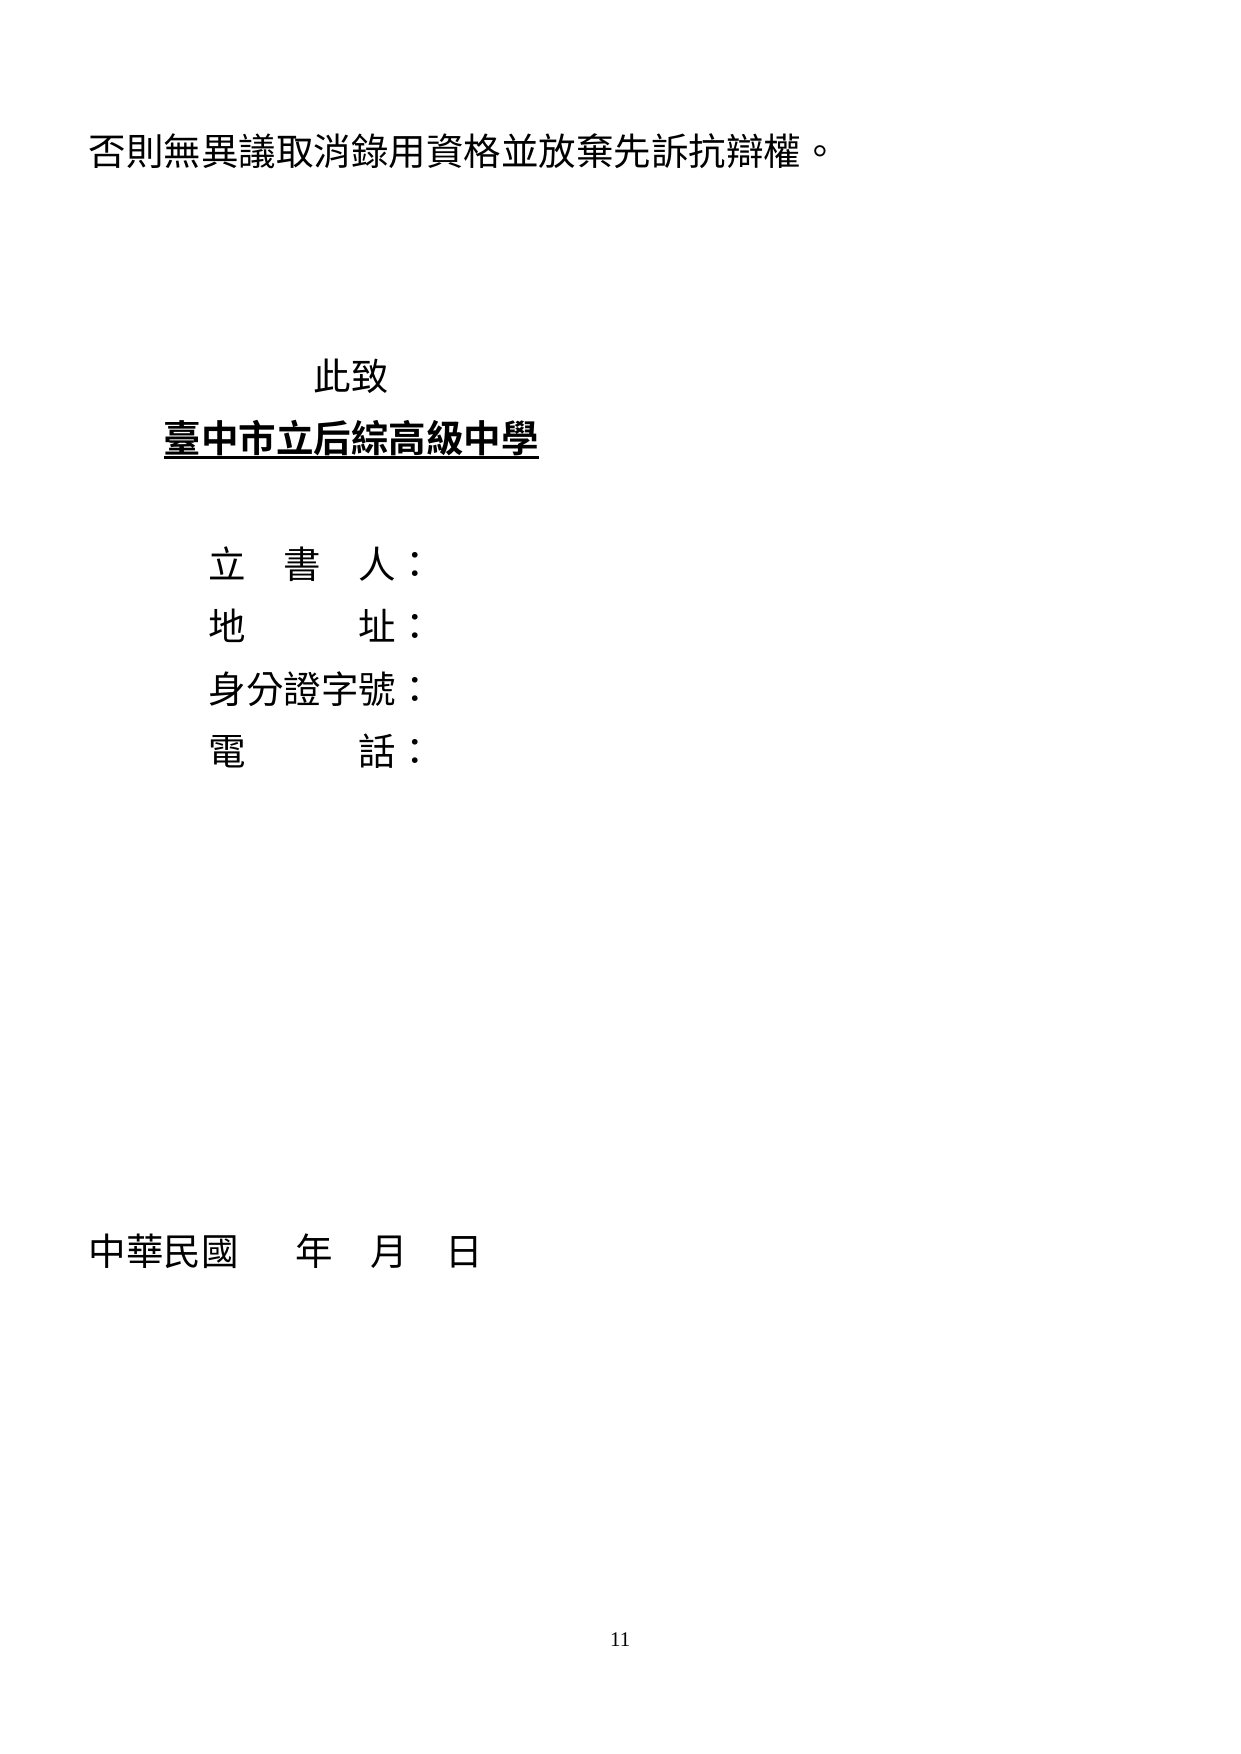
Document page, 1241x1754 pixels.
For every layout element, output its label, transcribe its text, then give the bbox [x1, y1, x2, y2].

text 否則無異議取消錄用資格並放棄先訴抗辯權。 [89, 108, 1152, 170]
text 電 話： [89, 708, 1152, 770]
text 中華民國 年 月 日 [89, 1208, 1152, 1270]
text 地 址： [89, 583, 1152, 645]
text 此致 [89, 333, 1152, 395]
text 身分證字號： [89, 645, 1152, 708]
text 臺中市立后綜高級中學 [89, 395, 1152, 458]
text 立 書 人： [89, 520, 1152, 583]
